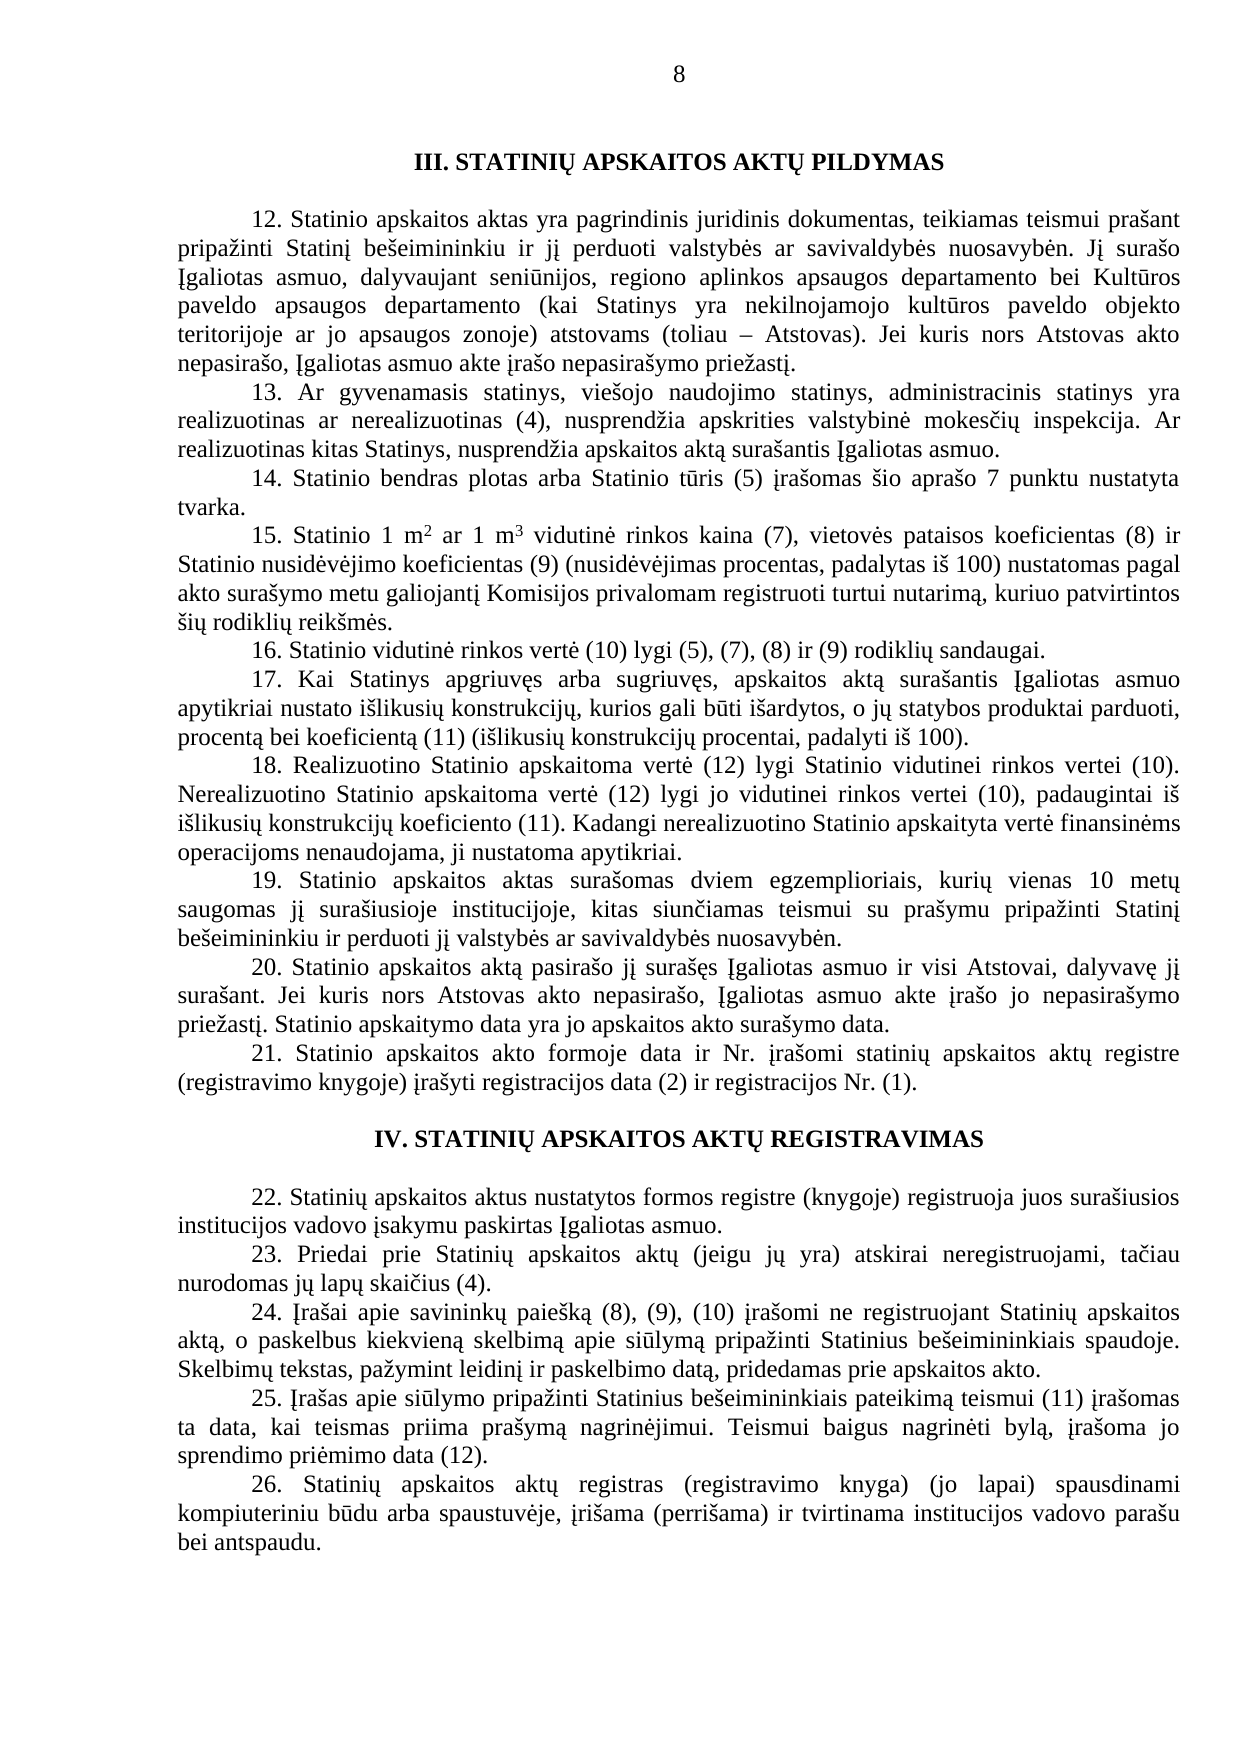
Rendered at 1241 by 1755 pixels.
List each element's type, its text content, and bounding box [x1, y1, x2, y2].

text 17. Kai Statinys apgriuvęs arba sugriuvęs, apskaitos aktą surašantis Įgaliotas asmuo apytikriai nustato išlikusių konstrukcijų, kurios gali būti išardytos, o jų statybos produktai parduoti, procentą bei koeficientą (11) (išlikusių konstrukcijų procentai, padalyti iš 100). [177, 664, 1181, 751]
text 25. Įrašas apie siūlymo pripažinti Statinius bešeimininkiais pateikimą teismui (11) įrašomas ta data, kai teismas priima prašymą nagrinėjimui. Teismui baigus nagrinėti bylą, įrašoma jo sprendimo priėmimo data (12). [177, 1383, 1181, 1469]
text 26. Statinių apskaitos aktų registras (registravimo knyga) (jo lapai) spausdinami kompiuteriniu būdu arba spaustuvėje, įrišama (perrišama) ir tvirtinama institucijos vadovo parašu bei antspaudu. [177, 1469, 1181, 1556]
text IV. STATINIŲ APSKAITOS AKTŲ REGISTRAVIMAS [177, 1124, 1181, 1153]
text 24. Įrašai apie savininkų paiešką (8), (9), (10) įrašomi ne registruojant Statinių apskaitos aktą, o paskelbus kiekvieną skelbimą apie siūlymą pripažinti Statinius bešeimininkiais spaudoje. Skelbimų tekstas, pažymint leidinį ir paskelbimo datą, pridedamas prie apskaitos akto. [177, 1297, 1181, 1383]
text 14. Statinio bendras plotas arba Statinio tūris (5) įrašomas šio aprašo 7 punktu nustatyta tvarka. [177, 463, 1181, 521]
text III. STATINIŲ APSKAITOS AKTŲ PILDYMAS [177, 147, 1181, 176]
text 21. Statinio apskaitos akto formoje data ir Nr. įrašomi statinių apskaitos aktų registre (registravimo knygoje) įrašyti registracijos data (2) ir registracijos Nr. (1). [177, 1038, 1181, 1096]
text 18. Realizuotino Statinio apskaitoma vertė (12) lygi Statinio vidutinei rinkos vertei (10). Nerealizuotino Statinio apskaitoma vertė (12) lygi jo vidutinei rinkos vertei (10), padaugintai iš išlikusių konstrukcijų koeficiento (11). Kadangi nerealizuotino Statinio apskaityta vertė finansinėms operacijoms nenaudojama, ji nustatoma apytikriai. [177, 751, 1181, 866]
text 22. Statinių apskaitos aktus nustatytos formos registre (knygoje) registruoja juos surašiusios institucijos vadovo įsakymu paskirtas Įgaliotas asmuo. [177, 1182, 1181, 1239]
text 19. Statinio apskaitos aktas surašomas dviem egzemplioriais, kurių vienas 10 metų saugomas jį surašiusioje institucijoje, kitas siunčiamas teismui su prašymu pripažinti Statinį bešeimininkiu ir perduoti jį valstybės ar savivaldybės nuosavybėn. [177, 866, 1181, 952]
text 13. Ar gyvenamasis statinys, viešojo naudojimo statinys, administracinis statinys yra realizuotinas ar nerealizuotinas (4), nusprendžia apskrities valstybinė mokesčių inspekcija. Ar realizuotinas kitas Statinys, nusprendžia apskaitos aktą surašantis Įgaliotas asmuo. [177, 377, 1181, 463]
text 12. Statinio apskaitos aktas yra pagrindinis juridinis dokumentas, teikiamas teismui prašant pripažinti Statinį bešeimininkiu ir jį perduoti valstybės ar savivaldybės nuosavybėn. Jį surašo Įgaliotas asmuo, dalyvaujant seniūnijos, regiono aplinkos apsaugos departamento bei Kultūros paveldo apsaugos departamento (kai Statinys yra nekilnojamojo kultūros paveldo objekto teritorijoje ar jo apsaugos zonoje) atstovams (toliau – Atstovas). Jei kuris nors Atstovas akto nepasirašo, Įgaliotas asmuo akte įrašo nepasirašymo priežastį. [177, 204, 1181, 377]
text 20. Statinio apskaitos aktą pasirašo jį surašęs Įgaliotas asmuo ir visi Atstovai, dalyvavę jį surašant. Jei kuris nors Atstovas akto nepasirašo, Įgaliotas asmuo akte įrašo jo nepasirašymo priežastį. Statinio apskaitymo data yra jo apskaitos akto surašymo data. [177, 952, 1181, 1038]
text 23. Priedai prie Statinių apskaitos aktų (jeigu jų yra) atskirai neregistruojami, tačiau nurodomas jų lapų skaičius (4). [177, 1239, 1181, 1297]
text 16. Statinio vidutinė rinkos vertė (10) lygi (5), (7), (8) ir (9) rodiklių sandaugai. [177, 636, 1181, 664]
text 15. Statinio 1 m2 ar 1 m3 vidutinė rinkos kaina (7), vietovės pataisos koeficientas (8) ir Statinio nusidėvėjimo koeficientas (9) (nusidėvėjimas procentas, padalytas iš 100) nustatomas pagal akto surašymo metu galiojantį Komisijos privalomam registruoti turtui nutarimą, kuriuo patvirtintos šių rodiklių reikšmės. [177, 521, 1181, 636]
